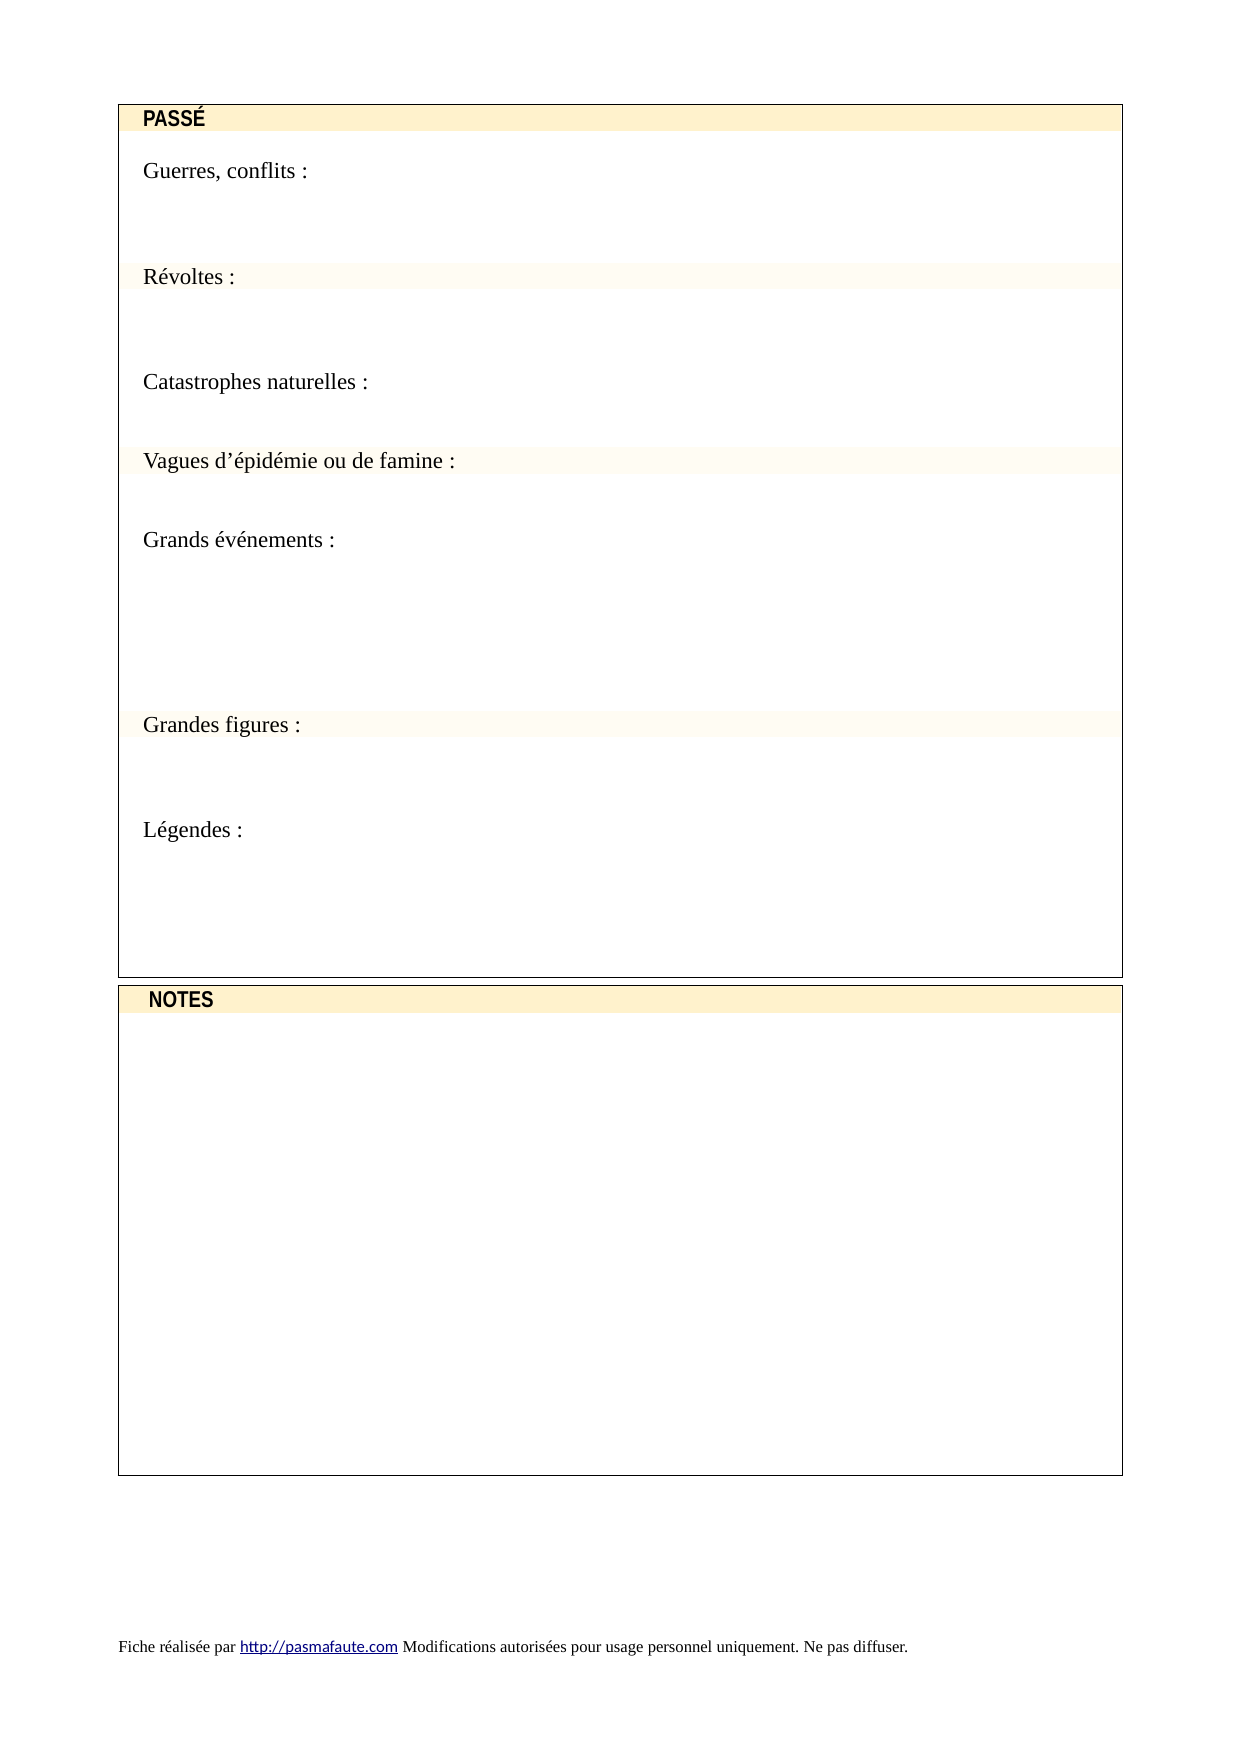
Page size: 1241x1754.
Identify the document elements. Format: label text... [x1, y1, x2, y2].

table_header PASSÉ Guerres, conflits : Révoltes : Catastrophes naturelles : Vagues d’épidémie ou de famine : Grands événements : Grandes figures : Légendes : [119, 105, 1122, 977]
table_header NOTES [119, 986, 1122, 1475]
